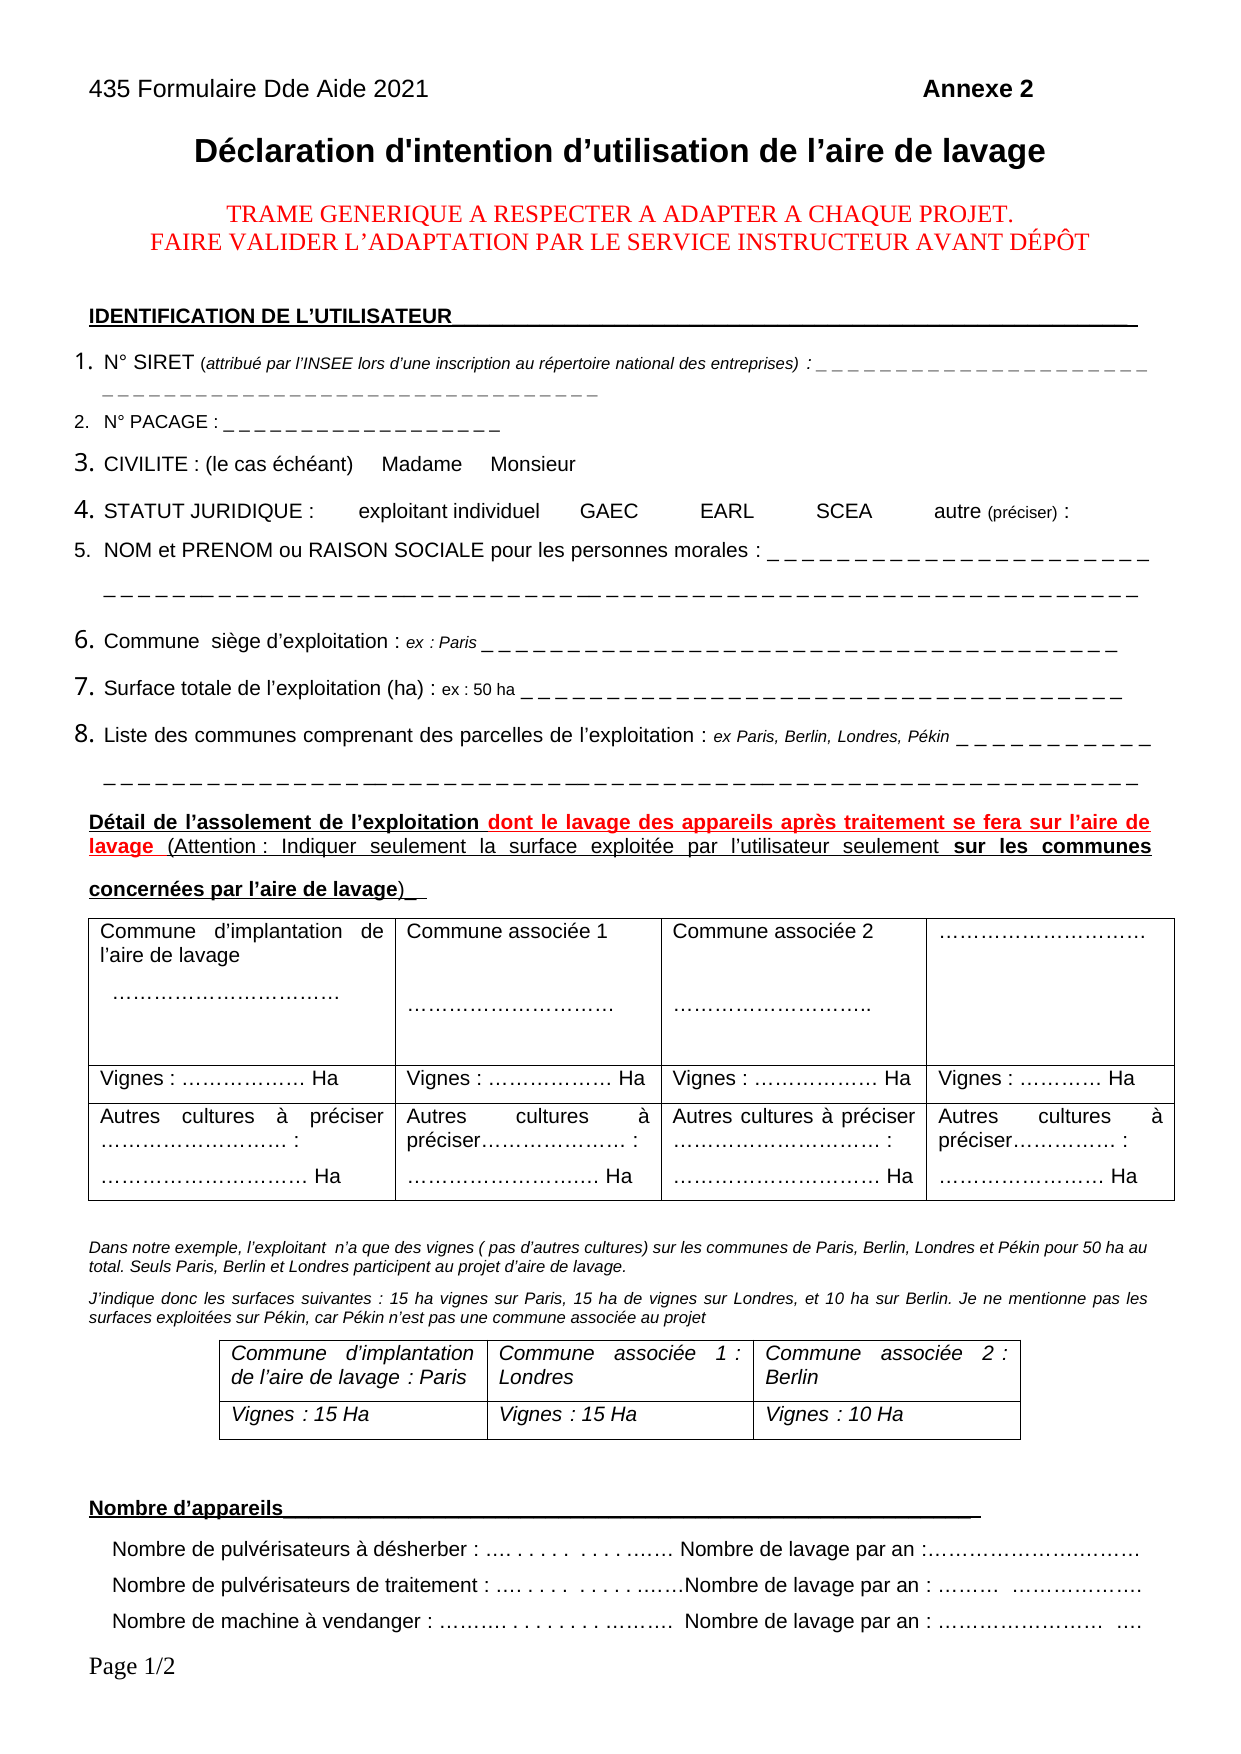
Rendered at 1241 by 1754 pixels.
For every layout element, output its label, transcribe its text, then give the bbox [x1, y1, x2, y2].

text Nombre de pulvérisateurs de traitement : …. . . . . . . . . . .……Nombre de lavage par an : ……… ………………. [89, 1573, 1152, 1597]
table_cell Autres cultures à préciser ……………………… : ………………………… Ha [89, 1104, 395, 1200]
text Détail de l’assolement de l’exploitation dont le lavage des appareils après traitement se fera sur l’aire de lavage (Attention : Indiquer seulement la surface exploitée par l’utilisateur seulement sur les communes [89, 810, 1152, 855]
table_header Commune associée 2 : Berlin [754, 1341, 1020, 1401]
text Nombre de pulvérisateurs à désherber : …. . . . . . . . . . .…… Nombre de lavage par an :………………….……… [89, 1536, 1152, 1560]
table_cell Vignes : 15 Ha [488, 1402, 753, 1438]
list Surface totale de l’exploitation (ha) : ex : 50 ha _ _ _ _ _ _ _ _ _ _ _ _ _ _ _ _ _ _ _ _ _ _ _ _ _ _ _ _ _ _ _ _ _ _ _ [74, 669, 1152, 703]
list Liste des communes comprenant des parcelles de l’exploitation : ex Paris, Berlin, Londres, Pékin _ _ _ _ _ _ _ _ _ _ _ _ _ _ _ _ _ _ _ _ _ _ _ _ _ _ __ _ _ _ _ _ _ _ _ _ _ __ _ _ _ _ _ _ _ _ _ __ _ _ _ _ _ _ _ _ _ _ _ _ _ _ _ _ _ _ _ _ _ [74, 715, 1152, 785]
subtitle Déclaration d'intention d’utilisation de l’aire de lavage [89, 131, 1152, 170]
table_cell Vignes : ……………… Ha [396, 1066, 661, 1102]
table_header Commune d’implantation de l’aire de lavage : Paris [220, 1341, 487, 1401]
table_cell Vignes : ………… Ha [927, 1066, 1174, 1102]
text IDENTIFICATION DE L’UTILISATEUR______________________________________________________ [89, 285, 1152, 333]
table_cell Autres cultures à préciser ………………………… : ………………………… Ha [662, 1104, 926, 1200]
table_header Commune associée 2 ……………………….. [662, 919, 926, 1065]
text concernées par l’aire de lavage)_ [89, 856, 1152, 906]
list NOM et PRENOM ou RAISON SOCIALE pour les personnes morales : _ _ _ _ _ _ _ _ _ _ _ _ _ _ _ _ _ _ _ _ _ _ _ _ _ _ _ __ _ _ _ _ _ _ _ _ _ _ __ _ _ _ _ _ _ _ _ _ __ _ _ _ _ _ _ _ _ _ _ _ _ _ _ _ _ _ _ _ _ _ _ _ _ _ _ _ _ _ _ _ [74, 538, 1152, 598]
table_cell Autres cultures à préciser………………… : …………………….… Ha [396, 1104, 661, 1200]
table_cell Vignes : ……………… Ha [89, 1066, 395, 1102]
text FAIRE VALIDER L’ADAPTATION PAR LE SERVICE INSTRUCTEUR AVANT DÉPÔT [89, 227, 1152, 256]
text Nombre d’appareils_______________________________________________________ [89, 1476, 1152, 1524]
table_header Commune associée 1 : Londres [488, 1341, 753, 1401]
text Nombre de machine à vendanger : ………. . . . . . . . . ………. Nombre de lavage par an : …………………… …. [89, 1609, 1152, 1633]
text TRAME GENERIQUE A RESPECTER A ADAPTER A CHAQUE PROJET. [89, 199, 1152, 227]
list STATUT JURIDIQUE :  exploitant individuel  GAEC  EARL  SCEA  autre (préciser) : [74, 491, 1152, 525]
table_header ………………………… [927, 919, 1174, 1065]
list N° PACAGE : _ _ _ _ _ _ _ _ _ _ _ _ _ _ _ _ _ _ [74, 411, 1152, 432]
table_cell Vignes : ……………… Ha [662, 1066, 926, 1102]
list Commune siège d’exploitation : ex : Paris _ _ _ _ _ _ _ _ _ _ _ _ _ _ _ _ _ _ _ _ _ _ _ _ _ _ _ _ _ _ _ _ _ _ _ _ _ [74, 622, 1152, 656]
table_cell Vignes : 15 Ha [220, 1402, 487, 1438]
table_header Commune associée 1 ………………………… [396, 919, 661, 1065]
text J’indique donc les surfaces suivantes : 15 ha vignes sur Paris, 15 ha de vignes sur Londres, et 10 ha sur Berlin. Je ne mentionne pas les surfaces exploitées sur Pékin, car Pékin n’est pas une commune associée au projet [89, 1289, 1152, 1327]
list CIVILITE : (le cas échéant)  Madame  Monsieur [74, 445, 1152, 479]
list N° SIRET (attribué par l’INSEE lors d’une inscription au répertoire national des entreprises) : _ _ _ _ _ _ _ _ _ _ _ _ _ _ _ _ _ _ _ _ _ _ _ _ _ _ _ _ _ _ _ _ _ _ _ _ _ _ _ _ _ _ _ _ _ _ _ _ _ _ _ _ _ [74, 345, 1152, 398]
table_cell Vignes : 10 Ha [754, 1402, 1020, 1438]
text Dans notre exemple, l’exploitant n’a que des vignes ( pas d’autres cultures) sur les communes de Paris, Berlin, Londres et Pékin pour 50 ha au total. Seuls Paris, Berlin et Londres participent au projet d’aire de lavage. [89, 1238, 1152, 1276]
table_cell Autres cultures à préciser…………… : …………………… Ha [927, 1104, 1174, 1200]
table_header Commune d’implantation de l’aire de lavage …………………………… [89, 919, 395, 1065]
